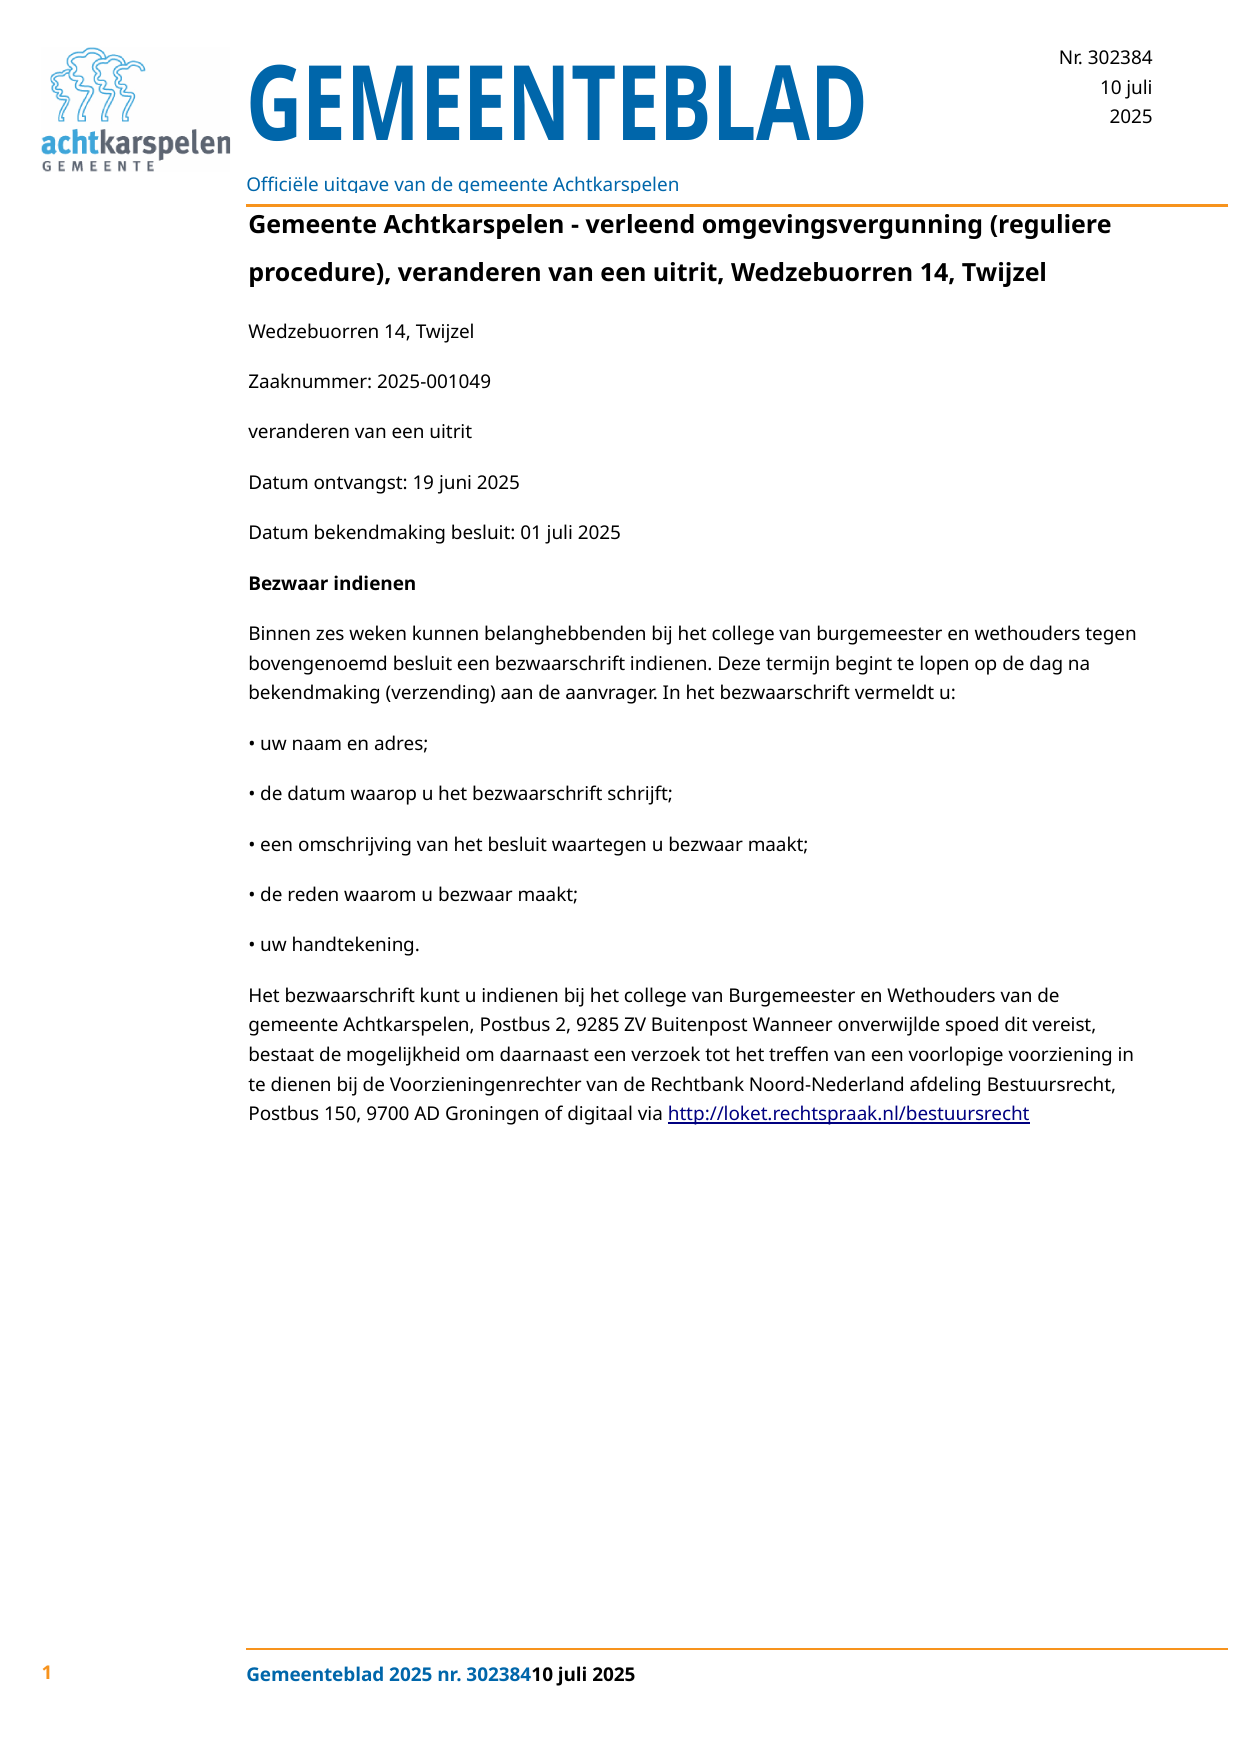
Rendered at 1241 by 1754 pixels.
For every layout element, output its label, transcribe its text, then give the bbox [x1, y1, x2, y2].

text Binnen zes weken kunnen belanghebbenden bij het college van burgemeester en wethouders tegen bovengenoemd besluit een bezwaarschrift indienen. Deze termijn begint te lopen op de dag na bekendmaking (verzending) aan de aanvrager. In het bezwaarschrift vermeldt u: [248, 620, 1152, 705]
text Bezwaar indienen [248, 570, 1152, 596]
text Gemeente Achtkarspelen - verleend omgevingsvergunning (reguliere procedure), veranderen van een uitrit, Wedzebuorren 14, Twijzel [248, 207, 1152, 288]
text Datum bekendmaking besluit: 01 juli 2025 [248, 519, 1152, 545]
text • de reden waarom u bezwaar maakt; [248, 881, 1152, 907]
text Wedzebuorren 14, Twijzel [248, 318, 1152, 344]
text Het bezwaarschrift kunt u indienen bij het college van Burgemeester en Wethouders van de gemeente Achtkarspelen, Postbus 2, 9285 ZV Buitenpost Wanneer onverwijlde spoed dit vereist, bestaat de mogelijkheid om daarnaast een verzoek tot het treffen van een voorlopige voorziening in te dienen bij de Voorzieningenrechter van de Rechtbank Noord-Nederland afdeling Bestuursrecht, Postbus 150, 9700 AD Groningen of digitaal via http://loket.rechtspraak.nl/bestuursrecht [248, 982, 1152, 1126]
text veranderen van een uitrit [248, 419, 1152, 444]
text Datum ontvangst: 19 juni 2025 [248, 469, 1152, 495]
text • de datum waarop u het bezwaarschrift schrijft; [248, 780, 1152, 806]
text • een omschrijving van het besluit waartegen u bezwaar maakt; [248, 831, 1152, 857]
picture [41, 47, 231, 172]
text • uw naam en adres; [248, 730, 1152, 756]
text Zaaknummer: 2025-001049 [248, 368, 1152, 394]
text • uw handtekening. [248, 932, 1152, 957]
